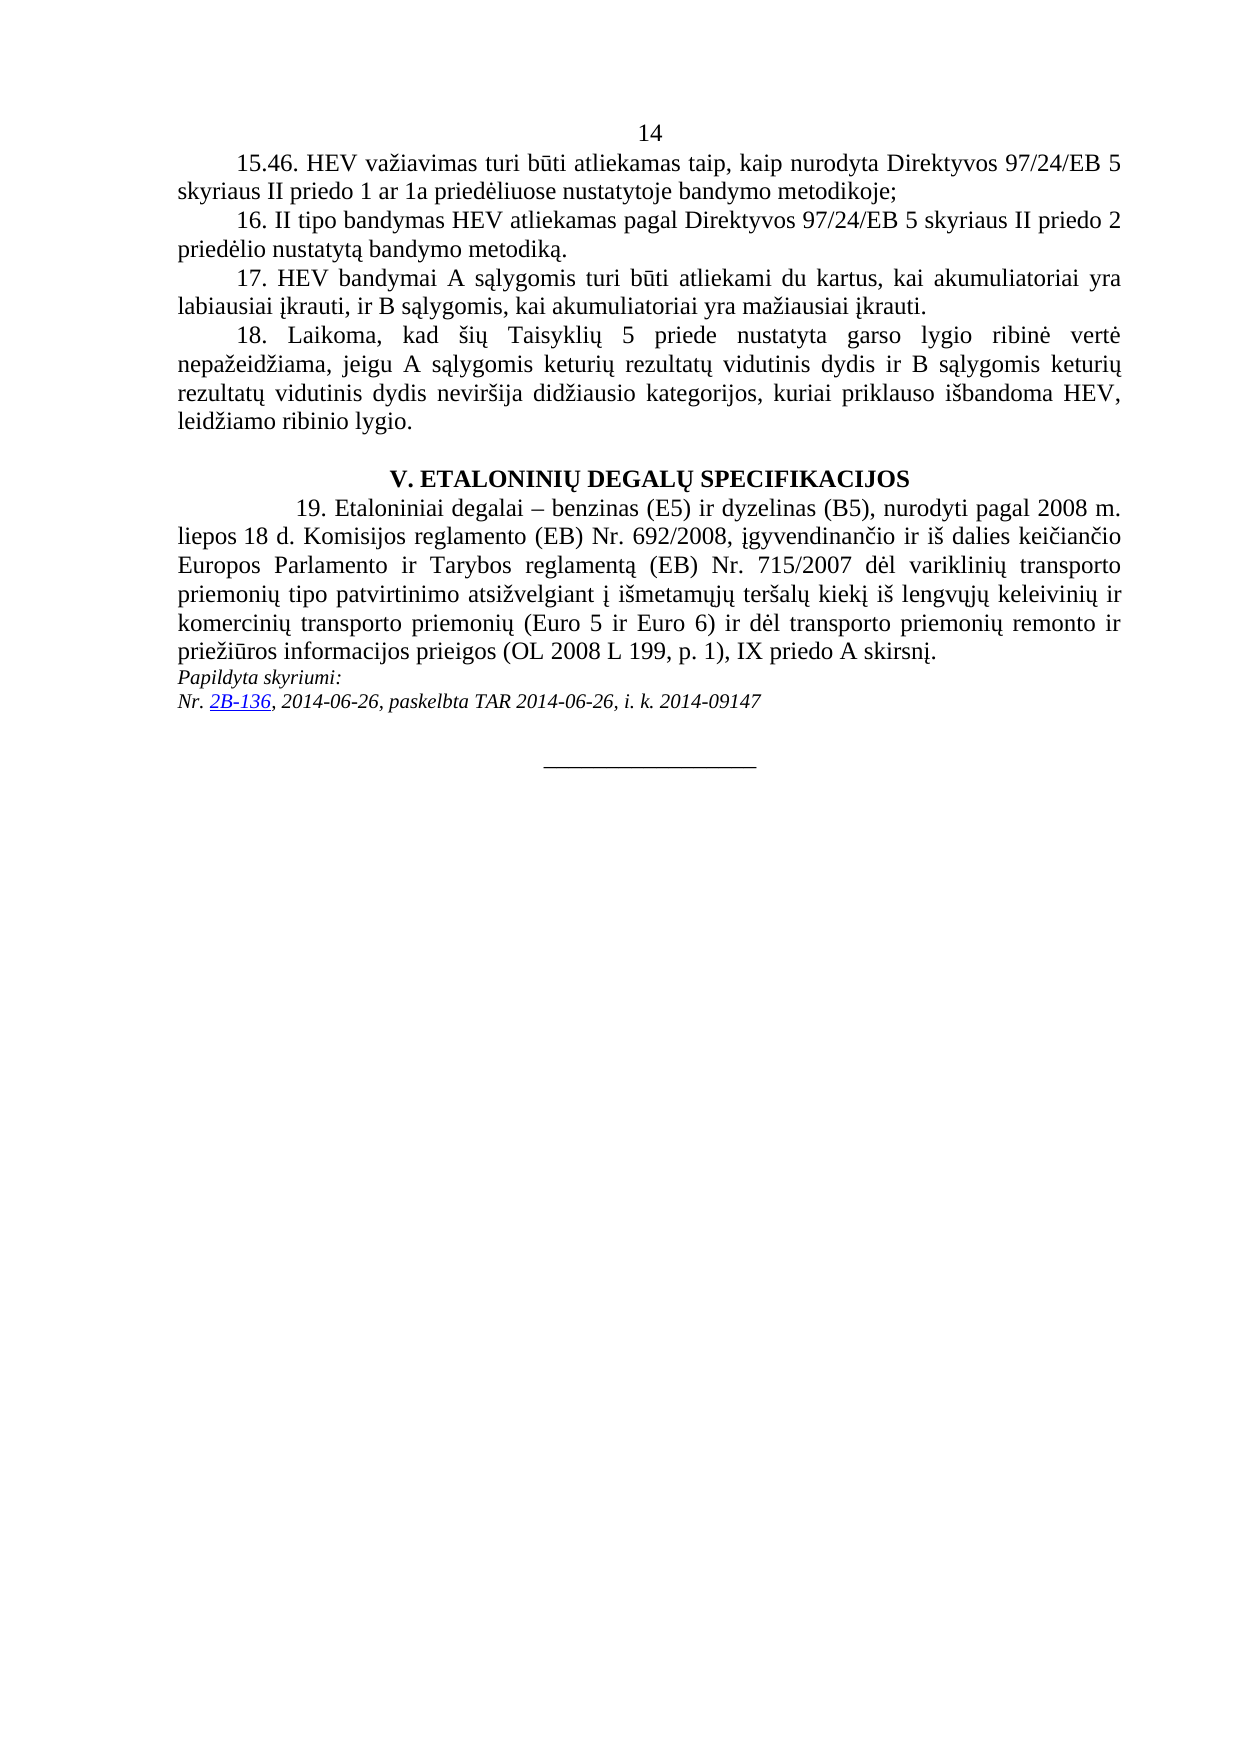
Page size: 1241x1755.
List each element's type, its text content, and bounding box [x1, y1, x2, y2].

text 17. HEV bandymai A sąlygomis turi būti atliekami du kartus, kai akumuliatoriai yra labiausiai įkrauti, ir B sąlygomis, kai akumuliatoriai yra mažiausiai įkrauti. [177, 263, 1122, 320]
text Papildyta skyriumi: [177, 665, 1122, 689]
text 15.46. HEV važiavimas turi būti atliekamas taip, kaip nurodyta Direktyvos 97/24/EB 5 skyriaus II priedo 1 ar 1a priedėliuose nustatytoje bandymo metodikoje; [177, 148, 1122, 205]
text Nr. 2B-136, 2014-06-26, paskelbta TAR 2014-06-26, i. k. 2014-09147 [177, 689, 1122, 713]
text 16. II tipo bandymas HEV atliekamas pagal Direktyvos 97/24/EB 5 skyriaus II priedo 2 priedėlio nustatytą bandymo metodiką. [177, 205, 1122, 263]
text 19. Etaloniniai degalai – benzinas (E5) ir dyzelinas (B5), nurodyti pagal 2008 m. liepos 18 d. Komisijos reglamento (EB) Nr. 692/2008, įgyvendinančio ir iš dalies keičiančio Europos Parlamento ir Tarybos reglamentą (EB) Nr. 715/2007 dėl variklinių transporto priemonių tipo patvirtinimo atsižvelgiant į išmetamųjų teršalų kiekį iš lengvųjų keleivinių ir komercinių transporto priemonių (Euro 5 ir Euro 6) ir dėl transporto priemonių remonto ir priežiūros informacijos prieigos (OL 2008 L 199, p. 1), IX priedo A skirsnį. [177, 493, 1122, 665]
text _________________ [177, 742, 1122, 771]
text 18. Laikoma, kad šių Taisyklių 5 priede nustatyta garso lygio ribinė vertė nepažeidžiama, jeigu A sąlygomis keturių rezultatų vidutinis dydis ir B sąlygomis keturių rezultatų vidutinis dydis neviršija didžiausio kategorijos, kuriai priklauso išbandoma HEV, leidžiamo ribinio lygio. [177, 320, 1122, 435]
text V. ETALONINIŲ DEGALŲ SPECIFIKACIJOS [177, 464, 1122, 493]
